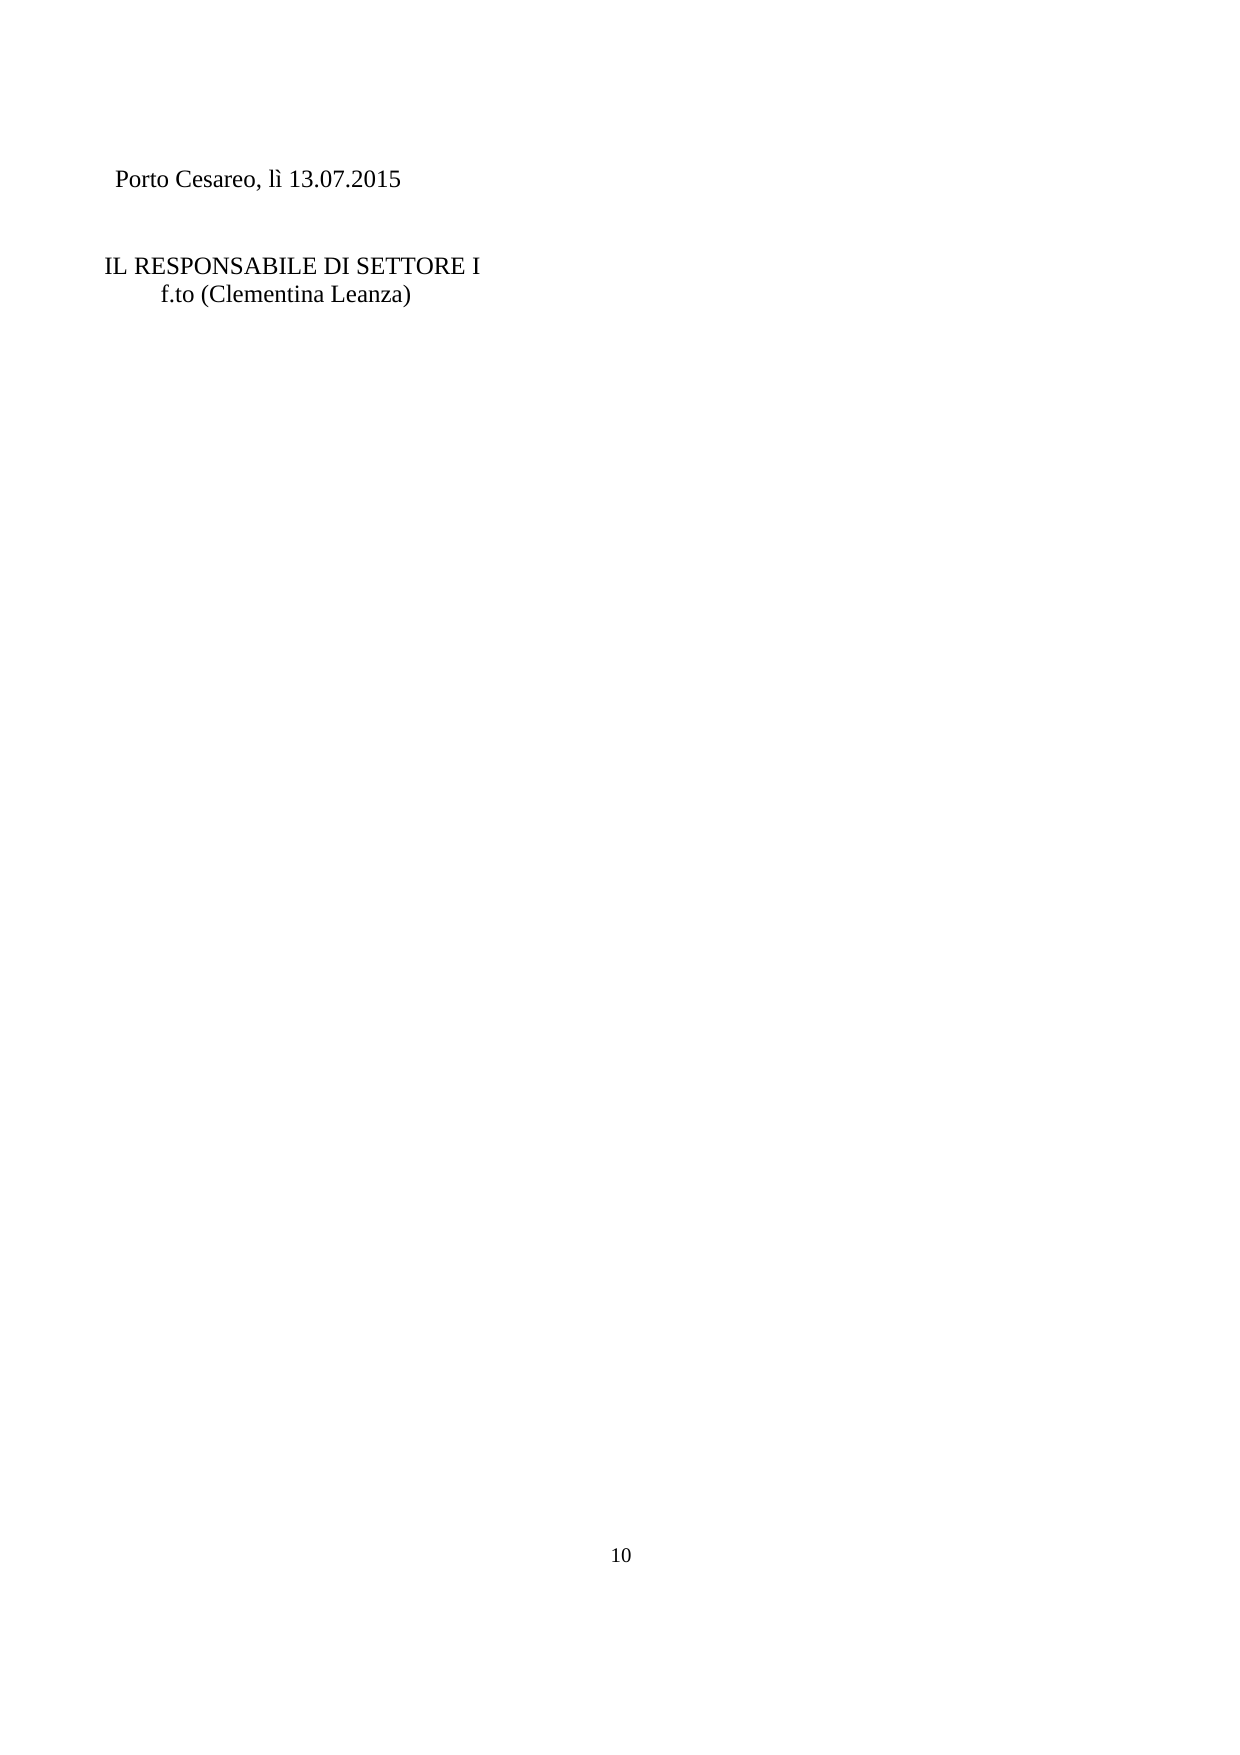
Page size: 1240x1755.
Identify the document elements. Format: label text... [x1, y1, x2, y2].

text IL RESPONSABILE DI SETTORE I [104, 251, 1137, 279]
text f.to (Clementina Leanza) [104, 279, 1137, 308]
text Porto Cesareo, lì 13.07.2015 [115, 164, 458, 193]
